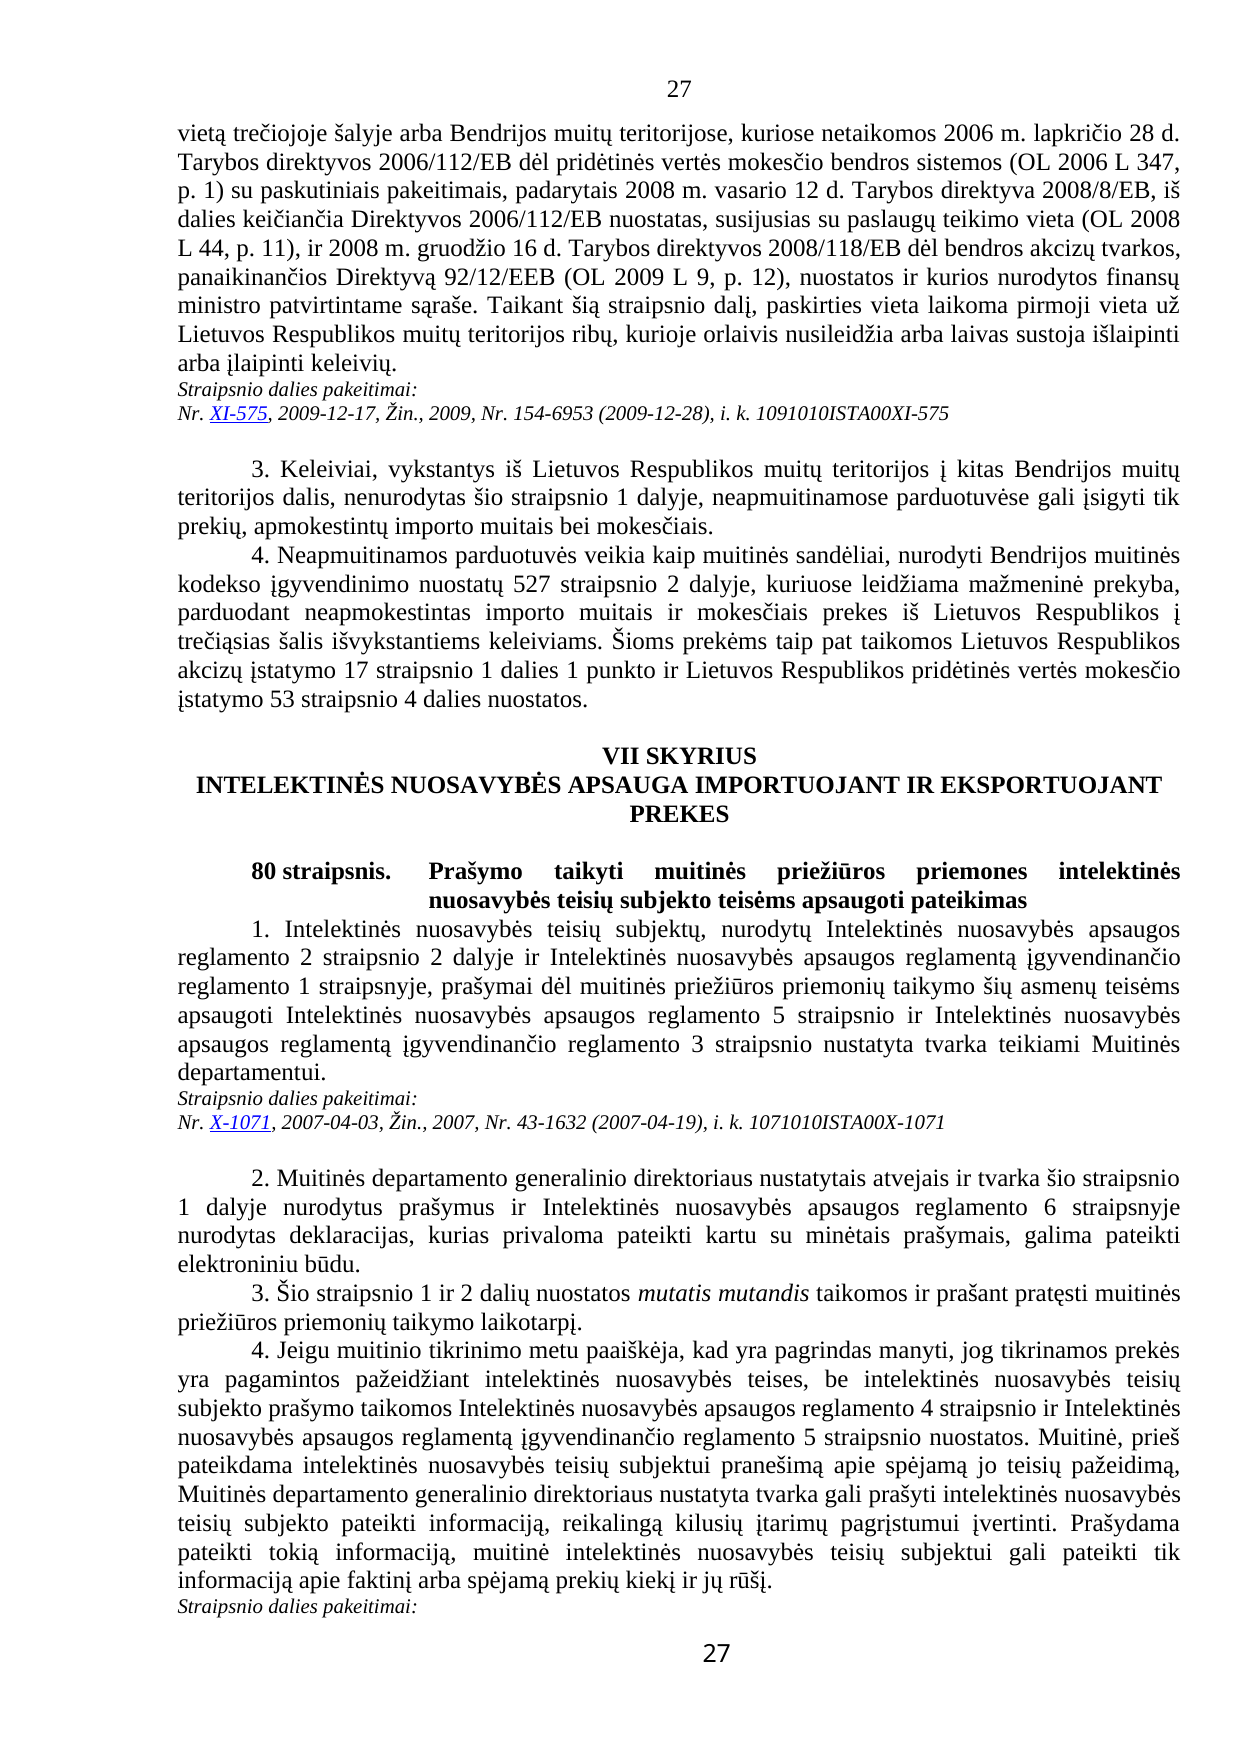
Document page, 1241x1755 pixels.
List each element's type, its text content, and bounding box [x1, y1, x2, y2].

text 4. Jeigu muitinio tikrinimo metu paaiškėja, kad yra pagrindas manyti, jog tikrinamos prekės yra pagamintos pažeidžiant intelektinės nuosavybės teises, be intelektinės nuosavybės teisių subjekto prašymo taikomos Intelektinės nuosavybės apsaugos reglamento 4 straipsnio ir Intelektinės nuosavybės apsaugos reglamentą įgyvendinančio reglamento 5 straipsnio nuostatos. Muitinė, prieš pateikdama intelektinės nuosavybės teisių subjektui pranešimą apie spėjamą jo teisių pažeidimą, Muitinės departamento generalinio direktoriaus nustatyta tvarka gali prašyti intelektinės nuosavybės teisių subjekto pateikti informaciją, reikalingą kilusių įtarimų pagrįstumui įvertinti. Prašydama pateikti tokią informaciją, muitinė intelektinės nuosavybės teisių subjektui gali pateikti tik informaciją apie faktinį arba spėjamą prekių kiekį ir jų rūšį. [177, 1336, 1181, 1594]
text 4. Neapmuitinamos parduotuvės veikia kaip muitinės sandėliai, nurodyti Bendrijos muitinės kodekso įgyvendinimo nuostatų 527 straipsnio 2 dalyje, kuriuose leidžiama mažmeninė prekyba, parduodant neapmokestintas importo muitais ir mokesčiais prekes iš Lietuvos Respublikos į trečiąsias šalis išvykstantiems keleiviams. Šioms prekėms taip pat taikomos Lietuvos Respublikos akcizų įstatymo 17 straipsnio 1 dalies 1 punkto ir Lietuvos Respublikos pridėtinės vertės mokesčio įstatymo 53 straipsnio 4 dalies nuostatos. [177, 540, 1181, 712]
text 3. Šio straipsnio 1 ir 2 dalių nuostatos mutatis mutandis taikomos ir prašant pratęsti muitinės priežiūros priemonių taikymo laikotarpį. [177, 1278, 1181, 1336]
text VII SKYRIUS [177, 741, 1181, 770]
text Straipsnio dalies pakeitimai: [177, 1594, 1181, 1618]
text 1. Intelektinės nuosavybės teisių subjektų, nurodytų Intelektinės nuosavybės apsaugos reglamento 2 straipsnio 2 dalyje ir Intelektinės nuosavybės apsaugos reglamentą įgyvendinančio reglamento 1 straipsnyje, prašymai dėl muitinės priežiūros priemonių taikymo šių asmenų teisėms apsaugoti Intelektinės nuosavybės apsaugos reglamento 5 straipsnio ir Intelektinės nuosavybės apsaugos reglamentą įgyvendinančio reglamento 3 straipsnio nustatyta tvarka teikiami Muitinės departamentui. [177, 914, 1181, 1086]
text 80 straipsnis. Prašymo taikyti muitinės priežiūros priemones intelektinės nuosavybės teisių subjekto teisėms apsaugoti pateikimas [251, 856, 1181, 914]
text Nr. XI-575, 2009-12-17, Žin., 2009, Nr. 154-6953 (2009-12-28), i. k. 1091010ISTA00XI-575 [177, 401, 1181, 425]
text Nr. X-1071, 2007-04-03, Žin., 2007, Nr. 43-1632 (2007-04-19), i. k. 1071010ISTA00X-1071 [177, 1110, 1181, 1134]
text INTELEKTINĖS NUOSAVYBĖS APSAUGA IMPORTUOJANT IR EKSPORTUOJANT PREKES [177, 770, 1181, 827]
text vietą trečiojoje šalyje arba Bendrijos muitų teritorijose, kuriose netaikomos 2006 m. lapkričio 28 d. Tarybos direktyvos 2006/112/EB dėl pridėtinės vertės mokesčio bendros sistemos (OL 2006 L 347, p. 1) su paskutiniais pakeitimais, padarytais 2008 m. vasario 12 d. Tarybos direktyva 2008/8/EB, iš dalies keičiančia Direktyvos 2006/112/EB nuostatas, susijusias su paslaugų teikimo vieta (OL 2008 L 44, p. 11), ir 2008 m. gruodžio 16 d. Tarybos direktyvos 2008/118/EB dėl bendros akcizų tvarkos, panaikinančios Direktyvą 92/12/EEB (OL 2009 L 9, p. 12), nuostatos ir kurios nurodytos finansų ministro patvirtintame sąraše. Taikant šią straipsnio dalį, paskirties vieta laikoma pirmoji vieta už Lietuvos Respublikos muitų teritorijos ribų, kurioje orlaivis nusileidžia arba laivas sustoja išlaipinti arba įlaipinti keleivių. [177, 118, 1181, 377]
text Straipsnio dalies pakeitimai: [177, 1086, 1181, 1110]
text Straipsnio dalies pakeitimai: [177, 377, 1181, 401]
text 2. Muitinės departamento generalinio direktoriaus nustatytais atvejais ir tvarka šio straipsnio 1 dalyje nurodytus prašymus ir Intelektinės nuosavybės apsaugos reglamento 6 straipsnyje nurodytas deklaracijas, kurias privaloma pateikti kartu su minėtais prašymais, galima pateikti elektroniniu būdu. [177, 1163, 1181, 1278]
text 3. Keleiviai, vykstantys iš Lietuvos Respublikos muitų teritorijos į kitas Bendrijos muitų teritorijos dalis, nenurodytas šio straipsnio 1 dalyje, neapmuitinamose parduotuvėse gali įsigyti tik prekių, apmokestintų importo muitais bei mokesčiais. [177, 454, 1181, 540]
